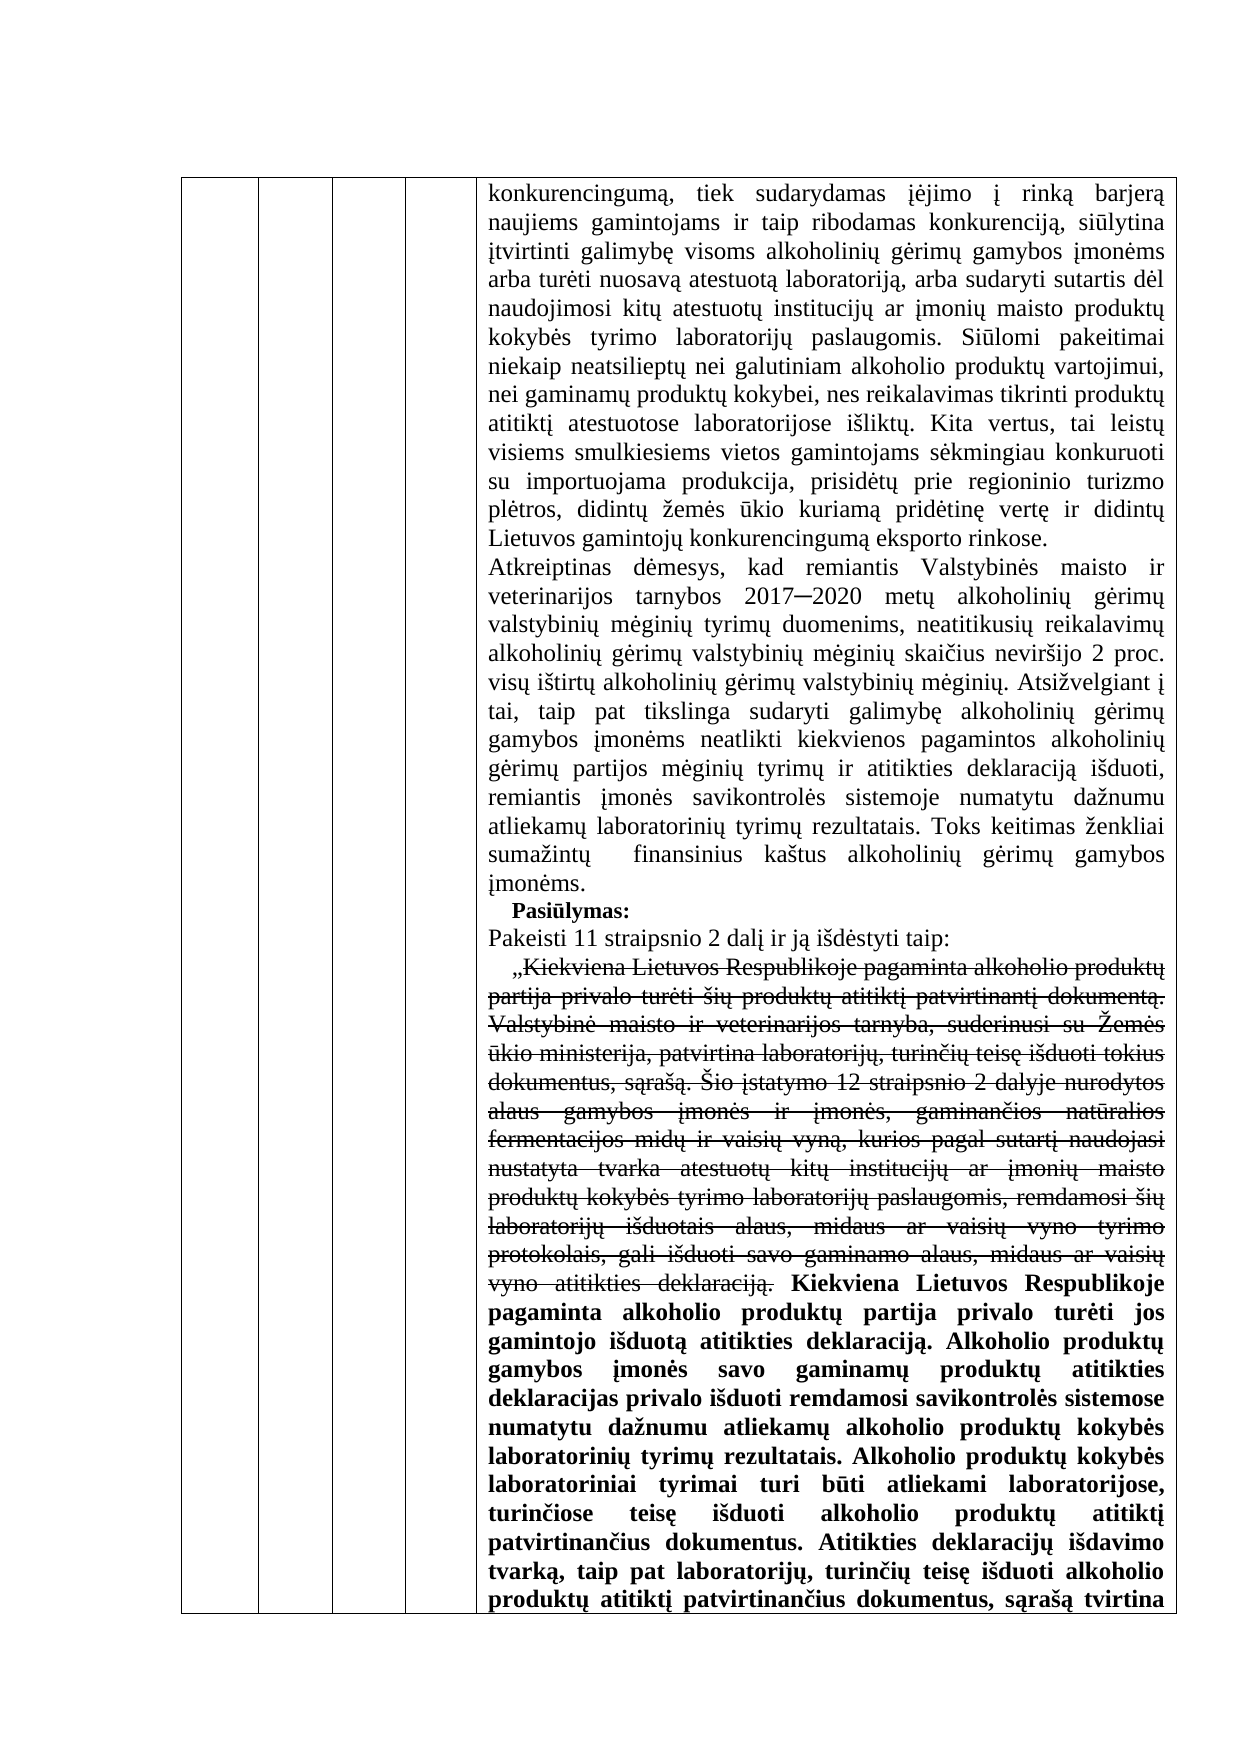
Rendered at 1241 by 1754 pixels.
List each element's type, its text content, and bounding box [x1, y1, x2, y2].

table_cell konkurencingumą, tiek sudarydamas įėjimo į rinką barjerą naujiems gamintojams ir taip ribodamas konkurenciją, siūlytina įtvirtinti galimybę visoms alkoholinių gėrimų gamybos įmonėms arba turėti nuosavą atestuotą laboratoriją, arba sudaryti sutartis dėl naudojimosi kitų atestuotų institucijų ar įmonių maisto produktų kokybės tyrimo laboratorijų paslaugomis. Siūlomi pakeitimai niekaip neatsilieptų nei galutiniam alkoholio produktų vartojimui, nei gaminamų produktų kokybei, nes reikalavimas tikrinti produktų atitiktį atestuotose laboratorijose išliktų. Kita vertus, tai leistų visiems smulkiesiems vietos gamintojams sėkmingiau konkuruoti su importuojama produkcija, prisidėtų prie regioninio turizmo plėtros, didintų žemės ūkio kuriamą pridėtinę vertę ir didintų Lietuvos gamintojų konkurencingumą eksporto rinkose. Atkreiptinas dėmesys, kad remiantis Valstybinės maisto ir veterinarijos tarnybos 2017─2020 metų alkoholinių gėrimų valstybinių mėginių tyrimų duomenims, neatitikusių reikalavimų alkoholinių gėrimų valstybinių mėginių skaičius neviršijo 2 proc. visų ištirtų alkoholinių gėrimų valstybinių mėginių. Atsižvelgiant į tai, taip pat tikslinga sudaryti galimybę alkoholinių gėrimų gamybos įmonėms neatlikti kiekvienos pagamintos alkoholinių gėrimų partijos mėginių tyrimų ir atitikties deklaraciją išduoti, remiantis įmonės savikontrolės sistemoje numatytu dažnumu atliekamų laboratorinių tyrimų rezultatais. Toks keitimas ženkliai sumažintų finansinius kaštus alkoholinių gėrimų gamybos įmonėms. Pasiūlymas: Pakeisti 11 straipsnio 2 dalį ir ją išdėstyti taip: „Kiekviena Lietuvos Respublikoje pagaminta alkoholio produktų partija privalo turėti šių produktų atitiktį patvirtinantį dokumentą. Valstybinė maisto ir veterinarijos tarnyba, suderinusi su Žemės ūkio ministerija, patvirtina laboratorijų, turinčių teisę išduoti tokius dokumentus, sąrašą. Šio įstatymo 12 straipsnio 2 dalyje nurodytos alaus gamybos įmonės ir įmonės, gaminančios natūralios fermentacijos midų ir vaisių vyną, kurios pagal sutartį naudojasi nustatyta tvarka atestuotų kitų institucijų ar įmonių maisto produktų kokybės tyrimo laboratorijų paslaugomis, remdamosi šių laboratorijų išduotais alaus, midaus ar vaisių vyno tyrimo protokolais, gali išduoti savo gaminamo alaus, midaus ar vaisių vyno atitikties deklaraciją. Kiekviena Lietuvos Respublikoje pagaminta alkoholio produktų partija privalo turėti jos gamintojo išduotą atitikties deklaraciją. Alkoholio produktų gamybos įmonės savo gaminamų produktų atitikties deklaracijas privalo išduoti remdamosi savikontrolės sistemose numatytu dažnumu atliekamų alkoholio produktų kokybės laboratorinių tyrimų rezultatais. Alkoholio produktų kokybės laboratoriniai tyrimai turi būti atliekami laboratorijose, turinčiose teisę išduoti alkoholio produktų atitiktį patvirtinančius dokumentus. Atitikties deklaracijų išdavimo tvarką, taip pat laboratorijų, turinčių teisę išduoti alkoholio produktų atitiktį patvirtinančius dokumentus, sąrašą tvirtina [477, 178, 1176, 1613]
table_cell [406, 178, 476, 1613]
table_cell [333, 178, 405, 1613]
table_cell [259, 178, 332, 1613]
table_cell [182, 178, 258, 1613]
